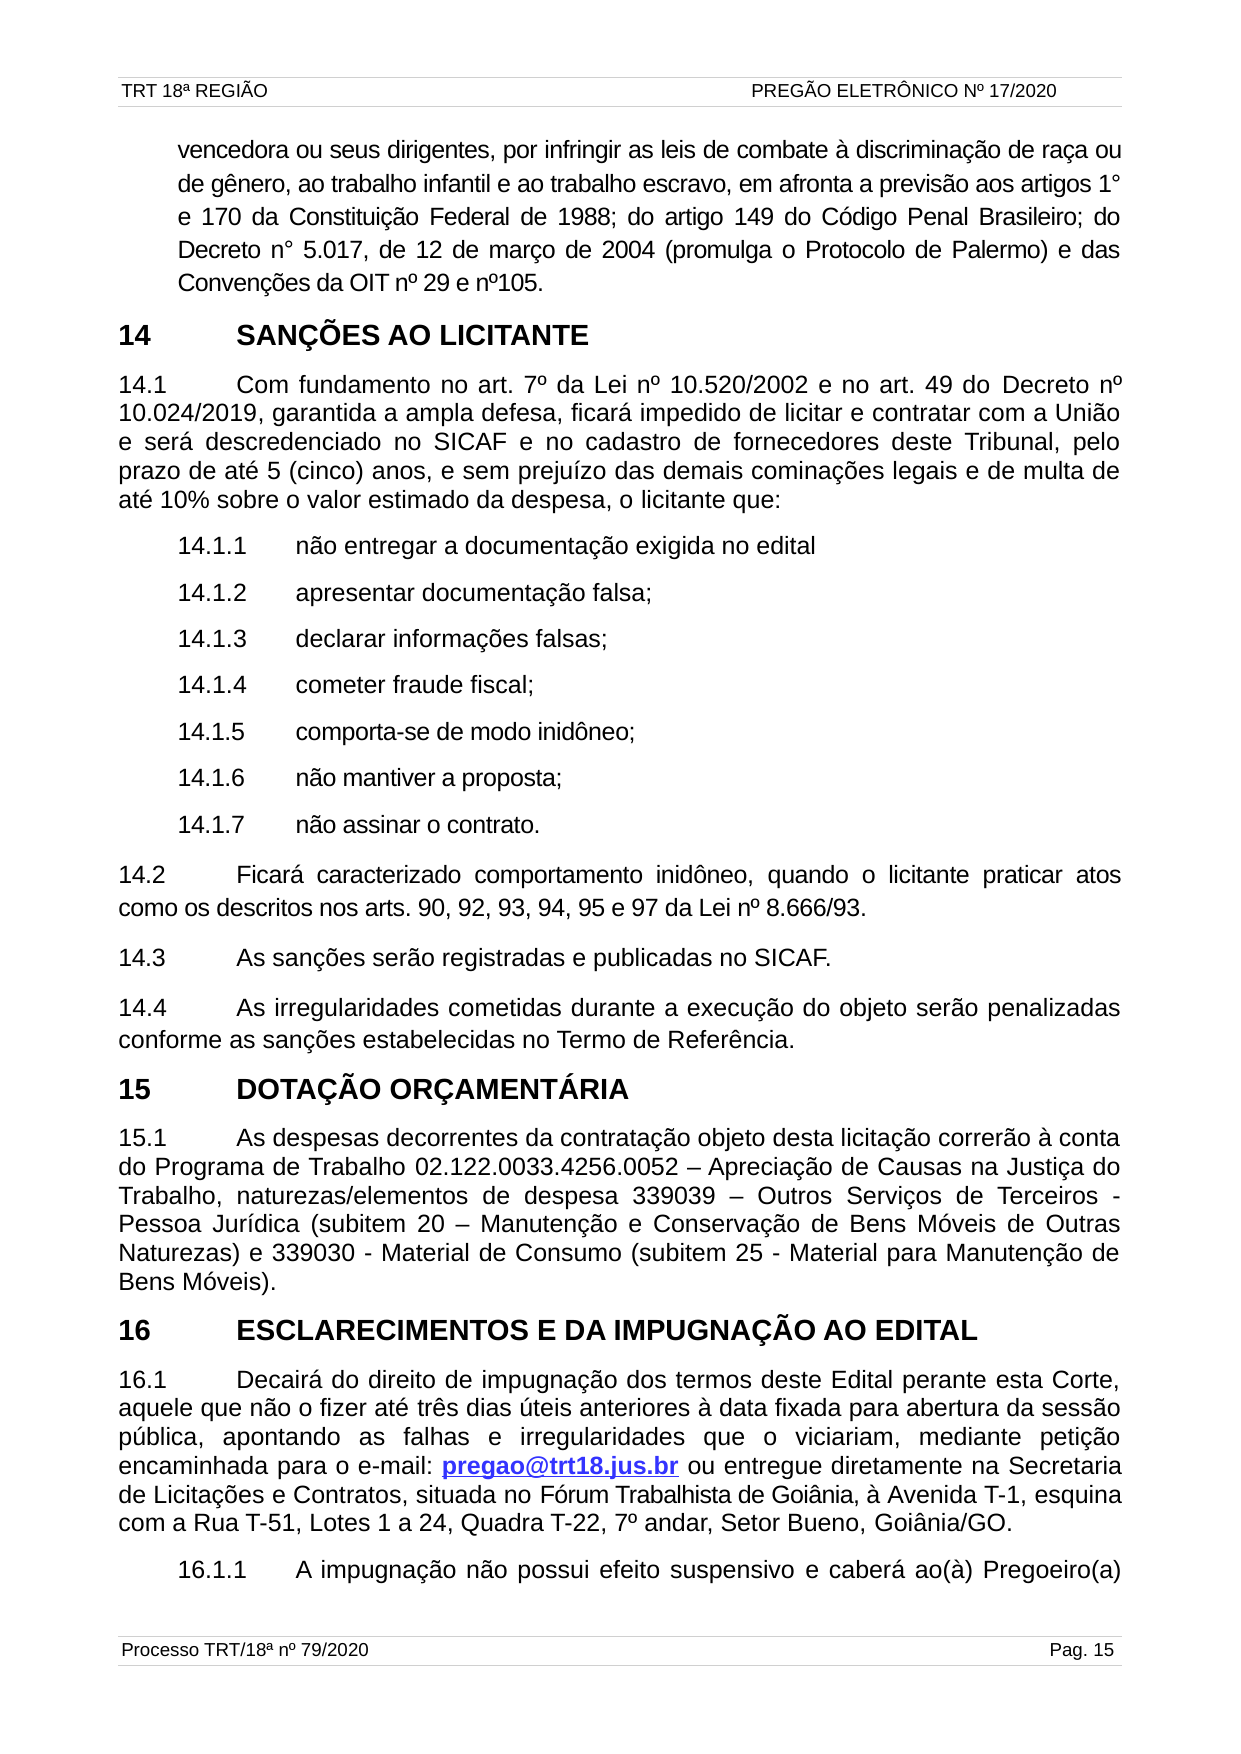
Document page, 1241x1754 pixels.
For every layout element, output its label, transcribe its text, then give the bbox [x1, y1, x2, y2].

text 14 SANÇÕES AO LICITANTE [118, 318, 1122, 352]
text 15.1 As despesas decorrentes da contratação objeto desta licitação correrão à conta do Programa de Trabalho 02.122.0033.4256.0052 – Apreciação de Causas na Justiça do Trabalho, naturezas/elementos de despesa 339039 – Outros Serviços de Terceiros - Pessoa Jurídica (subitem 20 – Manutenção e Conservação de Bens Móveis de Outras Naturezas) e 339030 - Material de Consumo (subitem 25 - Material para Manutenção de Bens Móveis). [118, 1123, 1122, 1296]
list 14.4 As irregularidades cometidas durante a execução do objeto serão penalizadas conforme as sanções estabelecidas no Termo de Referência. [118, 989, 1122, 1054]
text vencedora ou seus dirigentes, por infringir as leis de combate à discriminação de raça ou de gênero, ao trabalho infantil e ao trabalho escravo, em afronta a previsão aos artigos 1° e 170 da Constituição Federal de 1988; do artigo 149 do Código Penal Brasileiro; do Decreto n° 5.017, de 12 de março de 2004 (promulga o Protocolo de Palermo) e das Convenções da OIT nº 29 e nº105. [177, 136, 1122, 296]
list 14.1.7 não assinar o contrato. [177, 810, 1122, 838]
text 14.3 As sanções serão registradas e publicadas no SICAF. [118, 939, 1122, 971]
text 16.1 Decairá do direito de impugnação dos termos deste Edital perante esta Corte, aquele que não o fizer até três dias úteis anteriores à data fixada para abertura da sessão pública, apontando as falhas e irregularidades que o viciariam, mediante petição encaminhada para o e-mail: pregao@trt18.jus.br ou entregue diretamente na Secretaria de Licitações e Contratos, situada no Fórum Trabalhista de Goiânia, à Avenida T-1, esquina com a Rua T-51, Lotes 1 a 24, Quadra T-22, 7º andar, Setor Bueno, Goiânia/GO. [118, 1364, 1122, 1537]
text 16.1.1 A impugnação não possui efeito suspensivo e caberá ao(à) Pregoeiro(a) [177, 1555, 1122, 1583]
text 14.1.3 declarar informações falsas; [177, 624, 1122, 653]
text 14.2 Ficará caracterizado comportamento inidôneo, quando o licitante praticar atos como os descritos nos arts. 90, 92, 93, 94, 95 e 97 da Lei nº 8.666/93. [118, 856, 1122, 921]
list 14.1.5 comporta-se de modo inidôneo; [177, 717, 1122, 746]
text 14.1.4 cometer fraude fiscal; [177, 670, 1122, 699]
text 15 DOTAÇÃO ORÇAMENTÁRIA [118, 1072, 1122, 1105]
text 14.1.1 não entregar a documentação exigida no edital [177, 531, 1122, 560]
text 14.1.2 apresentar documentação falsa; [177, 577, 1122, 606]
text 14.1 Com fundamento no art. 7º da Lei nº 10.520/2002 e no art. 49 do Decreto nº 10.024/2019, garantida a ampla defesa, ficará impedido de licitar e contratar com a União e será descredenciado no SICAF e no cadastro de fornecedores deste Tribunal, pelo prazo de até 5 (cinco) anos, e sem prejuízo das demais cominações legais e de multa de até 10% sobre o valor estimado da despesa, o licitante que: [118, 369, 1122, 513]
text 16 ESCLARECIMENTOS E DA IMPUGNAÇÃO AO EDITAL [118, 1313, 1122, 1347]
list 14.1.6 não mantiver a proposta; [177, 763, 1122, 792]
